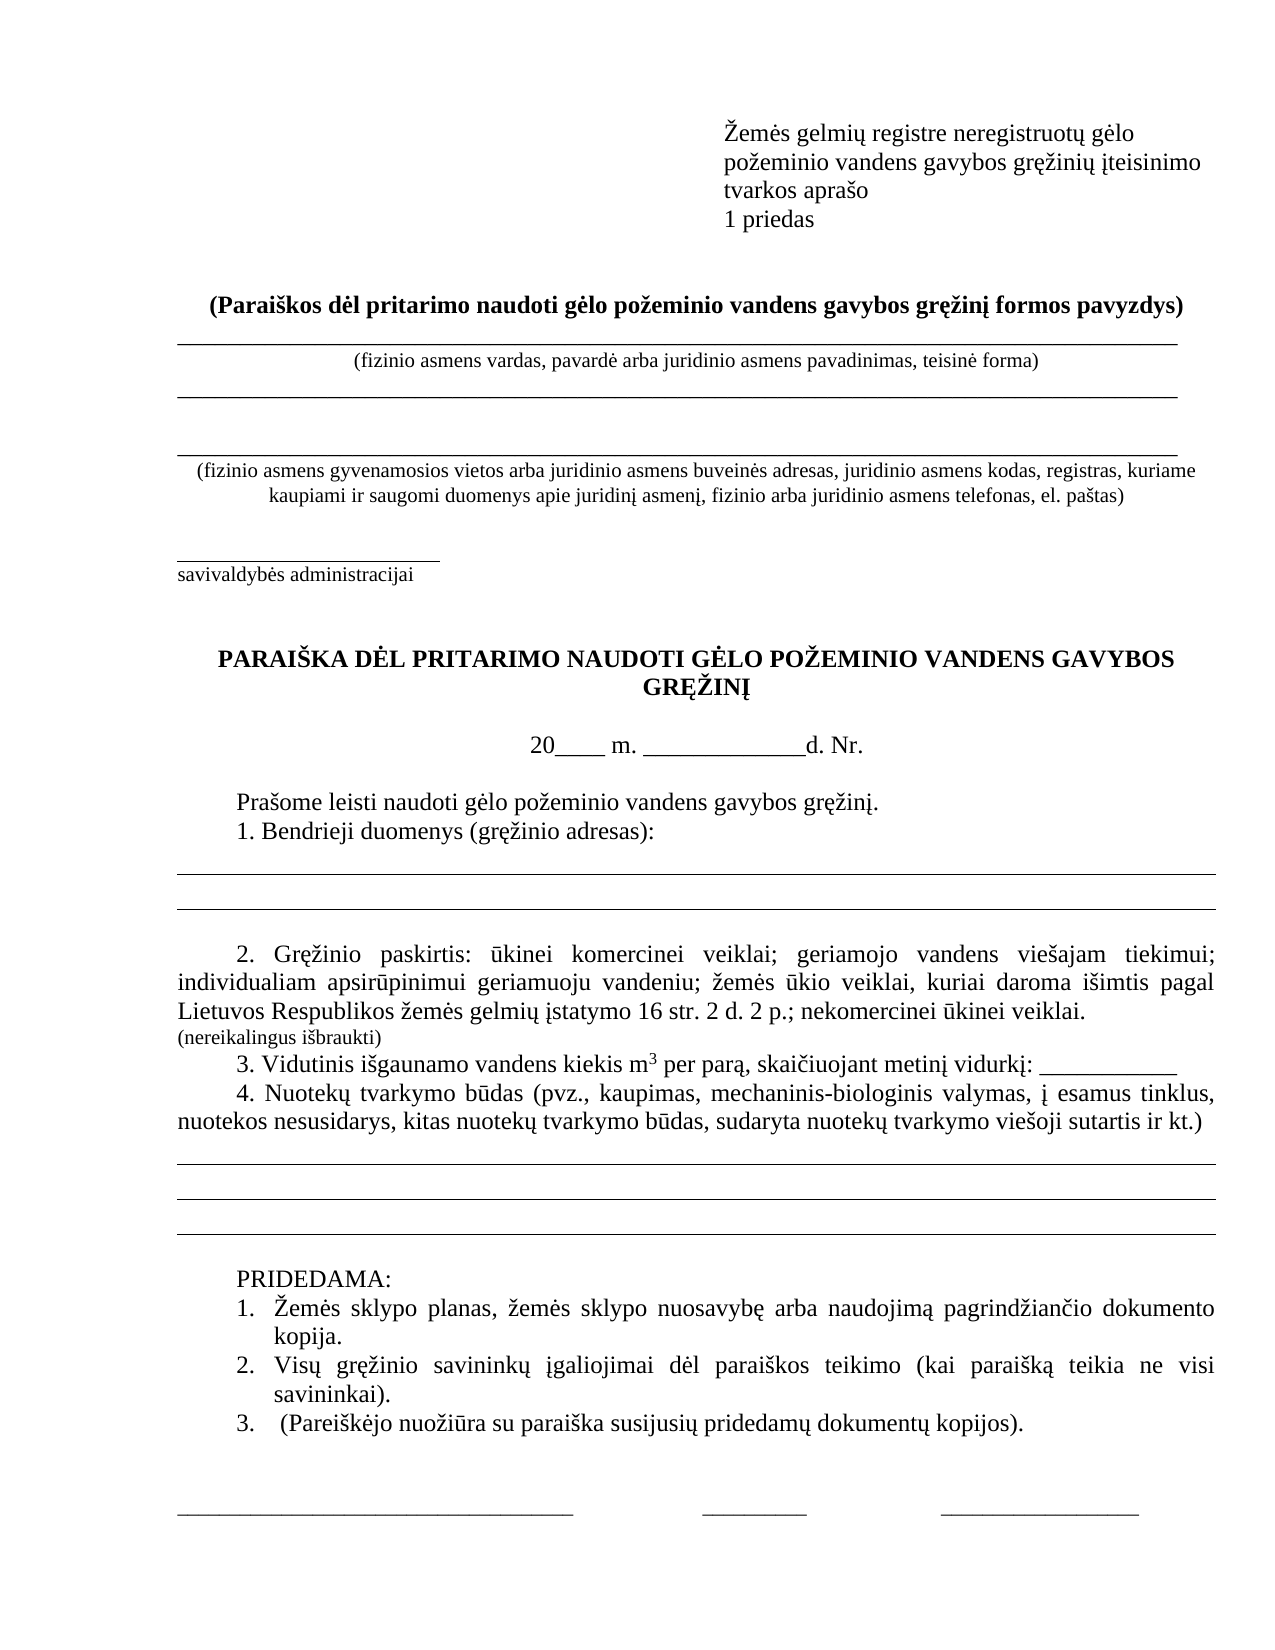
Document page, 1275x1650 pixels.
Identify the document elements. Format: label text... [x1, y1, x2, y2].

text Žemės gelmių registre neregistruotų gėlo [177, 118, 1216, 147]
text Prašome leisti naudoti gėlo požeminio vandens gavybos gręžinį. [177, 787, 1216, 816]
text 1. Bendrieji duomenys (gręžinio adresas): [177, 816, 1216, 845]
text 3. Vidutinis išgaunamo vandens kiekis m3 per parą, skaičiuojant metinį vidurkį: ___________ [177, 1049, 1216, 1078]
table_cell [177, 1200, 1216, 1234]
text 2. Gręžinio paskirtis: ūkinei komercinei veiklai; geriamojo vandens viešajam tiekimui; individualiam apsirūpinimui geriamuoju vandeniu; žemės ūkio veiklai, kuriai daroma išimtis pagal Lietuvos Respublikos žemės gelmių įstatymo 16 str. 2 d. 2 p.; nekomercinei ūkinei veiklai. [177, 939, 1216, 1025]
text tvarkos aprašo [177, 176, 1216, 204]
text (nereikalingus išbraukti) [177, 1025, 1216, 1049]
text 1. Žemės sklypo planas, žemės sklypo nuosavybę arba naudojimą pagrindžiančio dokumento kopija. [236, 1293, 1216, 1350]
table_header [177, 531, 439, 561]
text (Paraiškos dėl pritarimo naudoti gėlo požeminio vandens gavybos gręžinį formos pavyzdys) [177, 291, 1216, 319]
text (fizinio asmens gyvenamosios vietos arba juridinio asmens buveinės adresas, juridinio asmens kodas, registras, kuriame kaupiami ir saugomi duomenys apie juridinį asmenį, fizinio arba juridinio asmens telefonas, el. paštas) [177, 458, 1216, 507]
text (fizinio asmens vardas, pavardė arba juridinio asmens pavadinimas, teisinė forma) [177, 348, 1216, 372]
text 1 priedas [177, 204, 1216, 233]
text 4. Nuotekų tvarkymo būdas (pvz., kaupimas, mechaninis-biologinis valymas, į esamus tinklus, nuotekos nesusidarys, kitas nuotekų tvarkymo būdas, sudaryta nuotekų tvarkymo viešoji sutartis ir kt.) [177, 1078, 1216, 1135]
text PARAIŠKA DĖL PRITARIMO NAUDOTI GĖLO POŽEMINIO VANDENS GAVYBOS GRĘŽINĮ [177, 644, 1216, 701]
table_header [177, 1165, 1216, 1199]
text požeminio vandens gavybos gręžinių įteisinimo [177, 147, 1216, 176]
text 2. Visų gręžinio savininkų įgaliojimai dėl paraiškos teikimo (kai paraišką teikia ne visi savininkai). [236, 1350, 1216, 1408]
text ______________________________________ __________ ___________________ [177, 1494, 1216, 1518]
table_header [177, 875, 1216, 909]
text ________________________________________________________________________________ [177, 430, 1216, 458]
text ________________________________________________________________________________ [177, 372, 1216, 401]
text 3. (Pareiškėjo nuožiūra su paraiška susijusių pridedamų dokumentų kopijos). [236, 1408, 1216, 1436]
text savivaldybės administracijai [177, 562, 1216, 586]
text PRIDEDAMA: [177, 1264, 1216, 1293]
text 20____ m. _____________d. Nr. [177, 730, 1216, 759]
text ________________________________________________________________________________ [177, 319, 1216, 348]
